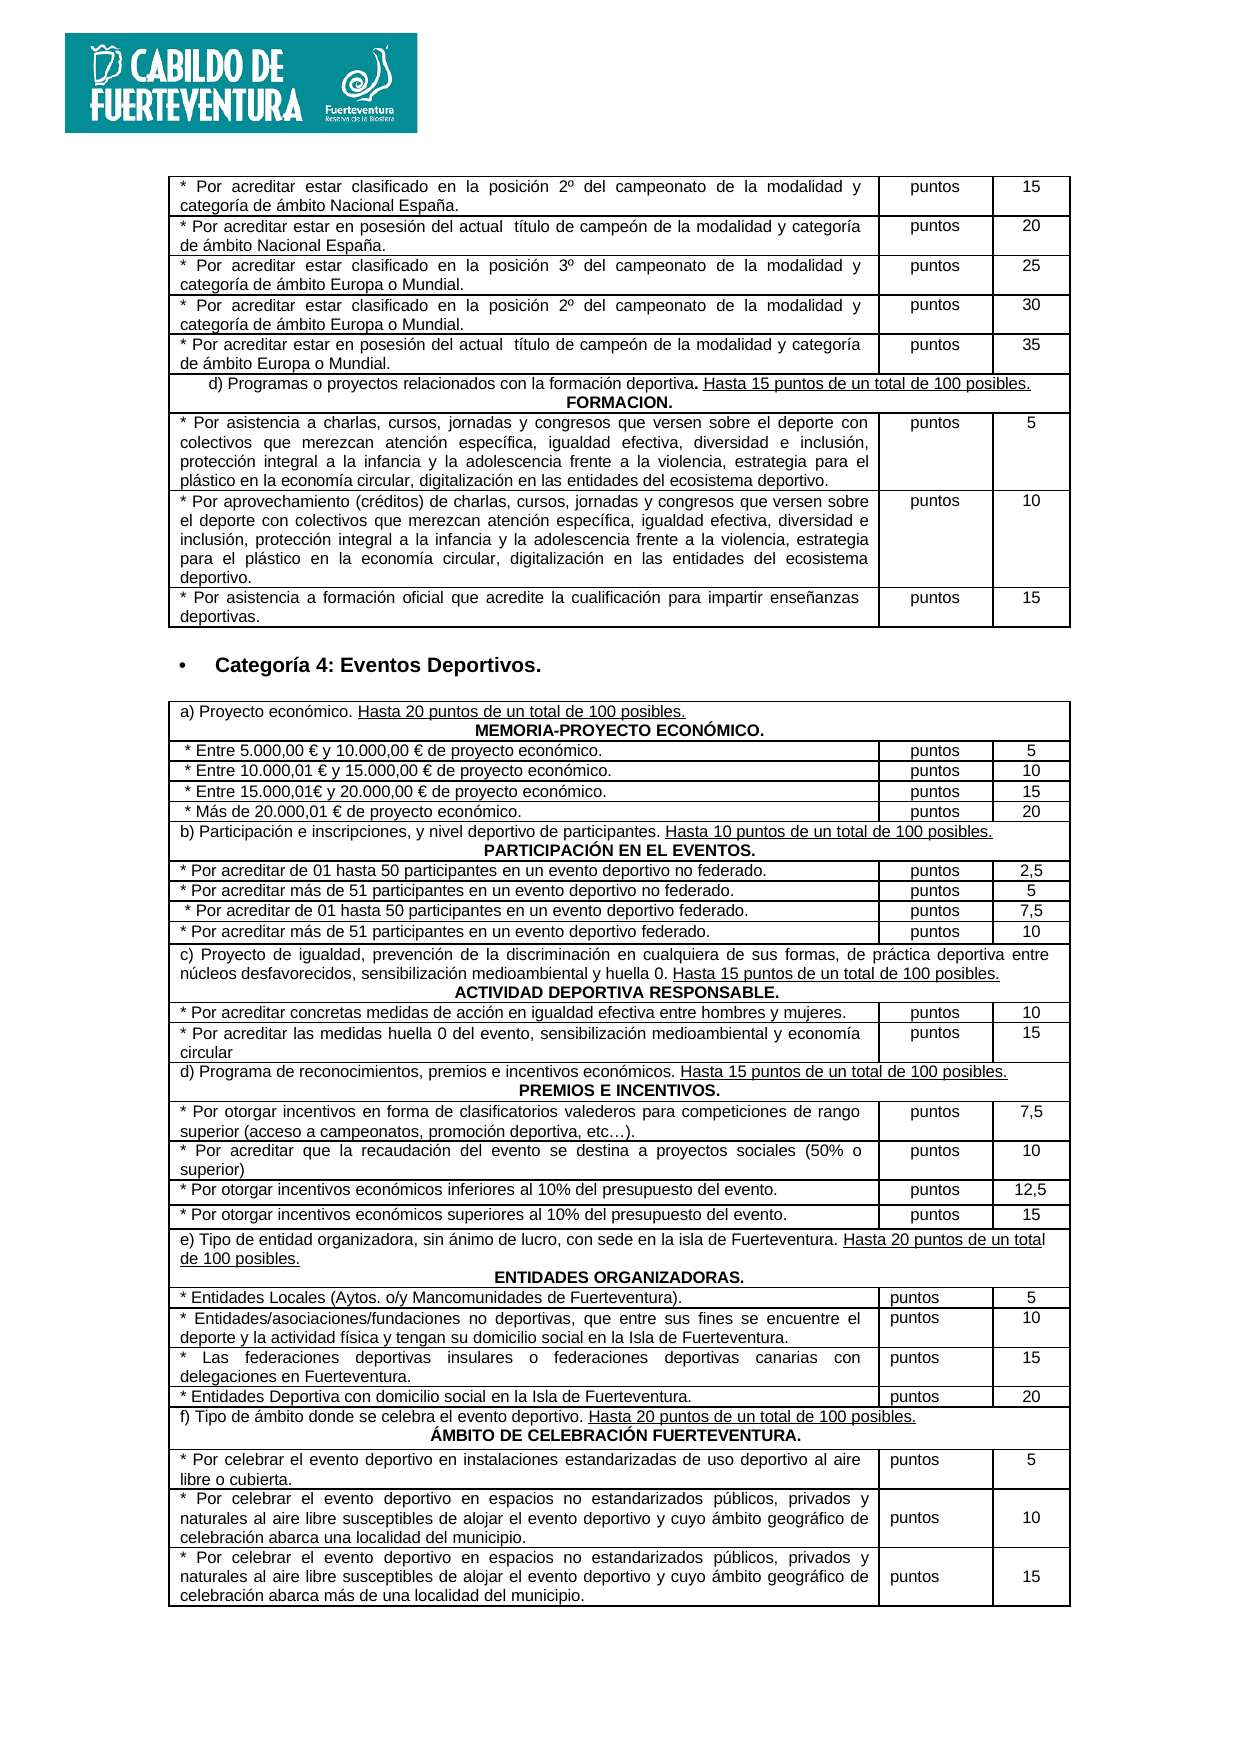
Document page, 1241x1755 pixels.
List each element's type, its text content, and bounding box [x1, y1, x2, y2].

table_cell * Entidades/asociaciones/fundaciones no deportivas, que entre sus fines se encuentre el deporte y la actividad física y tengan su domicilio social en la Isla de Fuerteventura. [170, 1309, 878, 1346]
table_cell * Por aprovechamiento (créditos) de charlas, cursos, jornadas y congresos que versen sobre el deporte con colectivos que merezcan atención específica, igualdad efectiva, diversidad e inclusión, protección integral a la infancia y la adolescencia frente a la violencia, estrategia para el plástico en la economía circular, digitalización en las entidades del ecosistema deportivo. [170, 491, 878, 587]
table_cell puntos [880, 1142, 992, 1179]
table_cell 15 [994, 1023, 1069, 1061]
table_header 15 [994, 177, 1069, 215]
table_cell puntos [880, 1348, 992, 1386]
table_cell 10 [994, 491, 1069, 587]
table_cell * Por otorgar incentivos en forma de clasificatorios valederos para competiciones de rango superior (acceso a campeonatos, promoción deportiva, etc…). [170, 1102, 878, 1140]
table_cell 20 [994, 802, 1069, 821]
table_cell 10 [994, 1490, 1069, 1547]
table_cell puntos [880, 762, 992, 780]
table_cell * Por acreditar estar en posesión del actual título de campeón de la modalidad y categoría de ámbito Europa o Mundial. [170, 335, 878, 373]
table_cell puntos [880, 882, 992, 900]
table_cell 15 [994, 1206, 1069, 1228]
table_cell e) Tipo de entidad organizadora, sin ánimo de lucro, con sede en la isla de Fuerteventura. Hasta 20 puntos de un total de 100 posibles. ENTIDADES ORGANIZADORAS. [170, 1230, 1069, 1287]
table_cell * Entre 10.000,01 € y 15.000,00 € de proyecto económico. [170, 762, 878, 780]
table_cell d) Programas o proyectos relacionados con la formación deportiva. Hasta 15 puntos de un total de 100 posibles. FORMACION. [170, 375, 1069, 412]
table_cell 25 [994, 256, 1069, 294]
table_cell puntos [880, 491, 992, 587]
table_cell 10 [994, 922, 1069, 943]
table_cell 5 [994, 1450, 1069, 1488]
table_header a) Proyecto económico. Hasta 20 puntos de un total de 100 posibles. MEMORIA-PROYECTO ECONÓMICO. [170, 702, 1069, 740]
table_cell 12,5 [994, 1181, 1069, 1204]
table_cell 10 [994, 762, 1069, 780]
table_cell * Por acreditar las medidas huella 0 del evento, sensibilización medioambiental y economía circular [170, 1023, 878, 1061]
table_header * Por acreditar estar clasificado en la posición 2º del campeonato de la modalidad y categoría de ámbito Nacional España. [170, 177, 878, 215]
table_cell puntos [880, 335, 992, 373]
table_cell 5 [994, 1288, 1069, 1307]
table_cell puntos [880, 296, 992, 333]
table_cell * Por celebrar el evento deportivo en espacios no estandarizados públicos, privados y naturales al aire libre susceptibles de alojar el evento deportivo y cuyo ámbito geográfico de celebración abarca más de una localidad del municipio. [170, 1548, 878, 1605]
table_cell * Más de 20.000,01 € de proyecto económico. [170, 802, 878, 821]
table_cell 7,5 [994, 1102, 1069, 1140]
table_cell * Por acreditar de 01 hasta 50 participantes en un evento deportivo federado. [170, 902, 878, 921]
table_cell puntos [880, 1102, 992, 1140]
table_cell * Entidades Locales (Aytos. o/y Mancomunidades de Fuerteventura). [170, 1288, 878, 1307]
table_cell b) Participación e inscripciones, y nivel deportivo de participantes. Hasta 10 puntos de un total de 100 posibles. PARTICIPACIÓN EN EL EVENTOS. [170, 822, 1069, 860]
table_cell puntos [880, 802, 992, 821]
table_cell * Por otorgar incentivos económicos superiores al 10% del presupuesto del evento. [170, 1206, 878, 1228]
table_cell puntos [880, 1206, 992, 1228]
table_cell 15 [994, 1548, 1069, 1605]
table_cell 30 [994, 296, 1069, 333]
table_cell puntos [880, 862, 992, 880]
table_cell puntos [880, 1023, 992, 1061]
table_cell f) Tipo de ámbito donde se celebra el evento deportivo. Hasta 20 puntos de un total de 100 posibles. ÁMBITO DE CELEBRACIÓN FUERTEVENTURA. [170, 1408, 1069, 1448]
table_cell * Por acreditar estar clasificado en la posición 3º del campeonato de la modalidad y categoría de ámbito Europa o Mundial. [170, 256, 878, 294]
table_cell 2,5 [994, 862, 1069, 880]
table_cell * Por acreditar estar en posesión del actual título de campeón de la modalidad y categoría de ámbito Nacional España. [170, 217, 878, 254]
table_cell puntos [880, 1309, 992, 1346]
table_cell puntos [880, 1288, 992, 1307]
table_cell 7,5 [994, 902, 1069, 921]
table_cell puntos [880, 1181, 992, 1204]
table_cell * Por asistencia a charlas, cursos, jornadas y congresos que versen sobre el deporte con colectivos que merezcan atención específica, igualdad efectiva, diversidad e inclusión, protección integral a la infancia y la adolescencia frente a la violencia, estrategia para el plástico en la economía circular, digitalización en las entidades del ecosistema deportivo. [170, 414, 878, 490]
list Categoría 4: Eventos Deportivos. [178, 652, 1082, 676]
table_cell * Entre 5.000,00 € y 10.000,00 € de proyecto económico. [170, 742, 878, 760]
table_cell * Por acreditar de 01 hasta 50 participantes en un evento deportivo no federado. [170, 862, 878, 880]
table_cell 5 [994, 882, 1069, 900]
table_header puntos [880, 177, 992, 215]
table_cell * Por celebrar el evento deportivo en instalaciones estandarizadas de uso deportivo al aire libre o cubierta. [170, 1450, 878, 1488]
table_cell puntos [880, 1450, 992, 1488]
table_cell * Las federaciones deportivas insulares o federaciones deportivas canarias con delegaciones en Fuerteventura. [170, 1348, 878, 1386]
table_cell 10 [994, 1142, 1069, 1179]
table_cell puntos [880, 782, 992, 801]
table_cell puntos [880, 922, 992, 943]
table_cell 15 [994, 782, 1069, 801]
table_cell puntos [880, 217, 992, 254]
table_cell * Entidades Deportiva con domicilio social en la Isla de Fuerteventura. [170, 1387, 878, 1406]
table_cell * Por acreditar que la recaudación del evento se destina a proyectos sociales (50% o superior) [170, 1142, 878, 1179]
table_cell 5 [994, 414, 1069, 490]
table_cell * Por acreditar más de 51 participantes en un evento deportivo federado. [170, 922, 878, 943]
table_cell * Por asistencia a formación oficial que acredite la cualificación para impartir enseñanzas deportivas. [170, 588, 878, 626]
table_cell puntos [880, 1548, 992, 1605]
table_cell 10 [994, 1003, 1069, 1022]
table_cell 20 [994, 217, 1069, 254]
table_cell * Por acreditar estar clasificado en la posición 2º del campeonato de la modalidad y categoría de ámbito Europa o Mundial. [170, 296, 878, 333]
table_cell puntos [880, 902, 992, 921]
table_cell 15 [994, 588, 1069, 626]
table_cell puntos [880, 588, 992, 626]
table_cell 10 [994, 1309, 1069, 1346]
table_cell 5 [994, 742, 1069, 760]
table_cell puntos [880, 742, 992, 760]
table_cell c) Proyecto de igualdad, prevención de la discriminación en cualquiera de sus formas, de práctica deportiva entre núcleos desfavorecidos, sensibilización medioambiental y huella 0. Hasta 15 puntos de un total de 100 posibles. ACTIVIDAD DEPORTIVA RESPONSABLE. [170, 945, 1069, 1002]
table_cell * Entre 15.000,01€ y 20.000,00 € de proyecto económico. [170, 782, 878, 801]
table_cell puntos [880, 256, 992, 294]
table_cell d) Programa de reconocimientos, premios e incentivos económicos. Hasta 15 puntos de un total de 100 posibles. PREMIOS E INCENTIVOS. [170, 1063, 1069, 1101]
table_cell puntos [880, 1387, 992, 1406]
table_cell puntos [880, 1490, 992, 1547]
table_cell * Por acreditar concretas medidas de acción en igualdad efectiva entre hombres y mujeres. [170, 1003, 878, 1022]
table_cell 35 [994, 335, 1069, 373]
table_cell 20 [994, 1387, 1069, 1406]
table_cell puntos [880, 1003, 992, 1022]
table_cell * Por celebrar el evento deportivo en espacios no estandarizados públicos, privados y naturales al aire libre susceptibles de alojar el evento deportivo y cuyo ámbito geográfico de celebración abarca una localidad del municipio. [170, 1490, 878, 1547]
table_cell puntos [880, 414, 992, 490]
table_cell 15 [994, 1348, 1069, 1386]
table_cell * Por otorgar incentivos económicos inferiores al 10% del presupuesto del evento. [170, 1181, 878, 1204]
table_cell * Por acreditar más de 51 participantes en un evento deportivo no federado. [170, 882, 878, 900]
